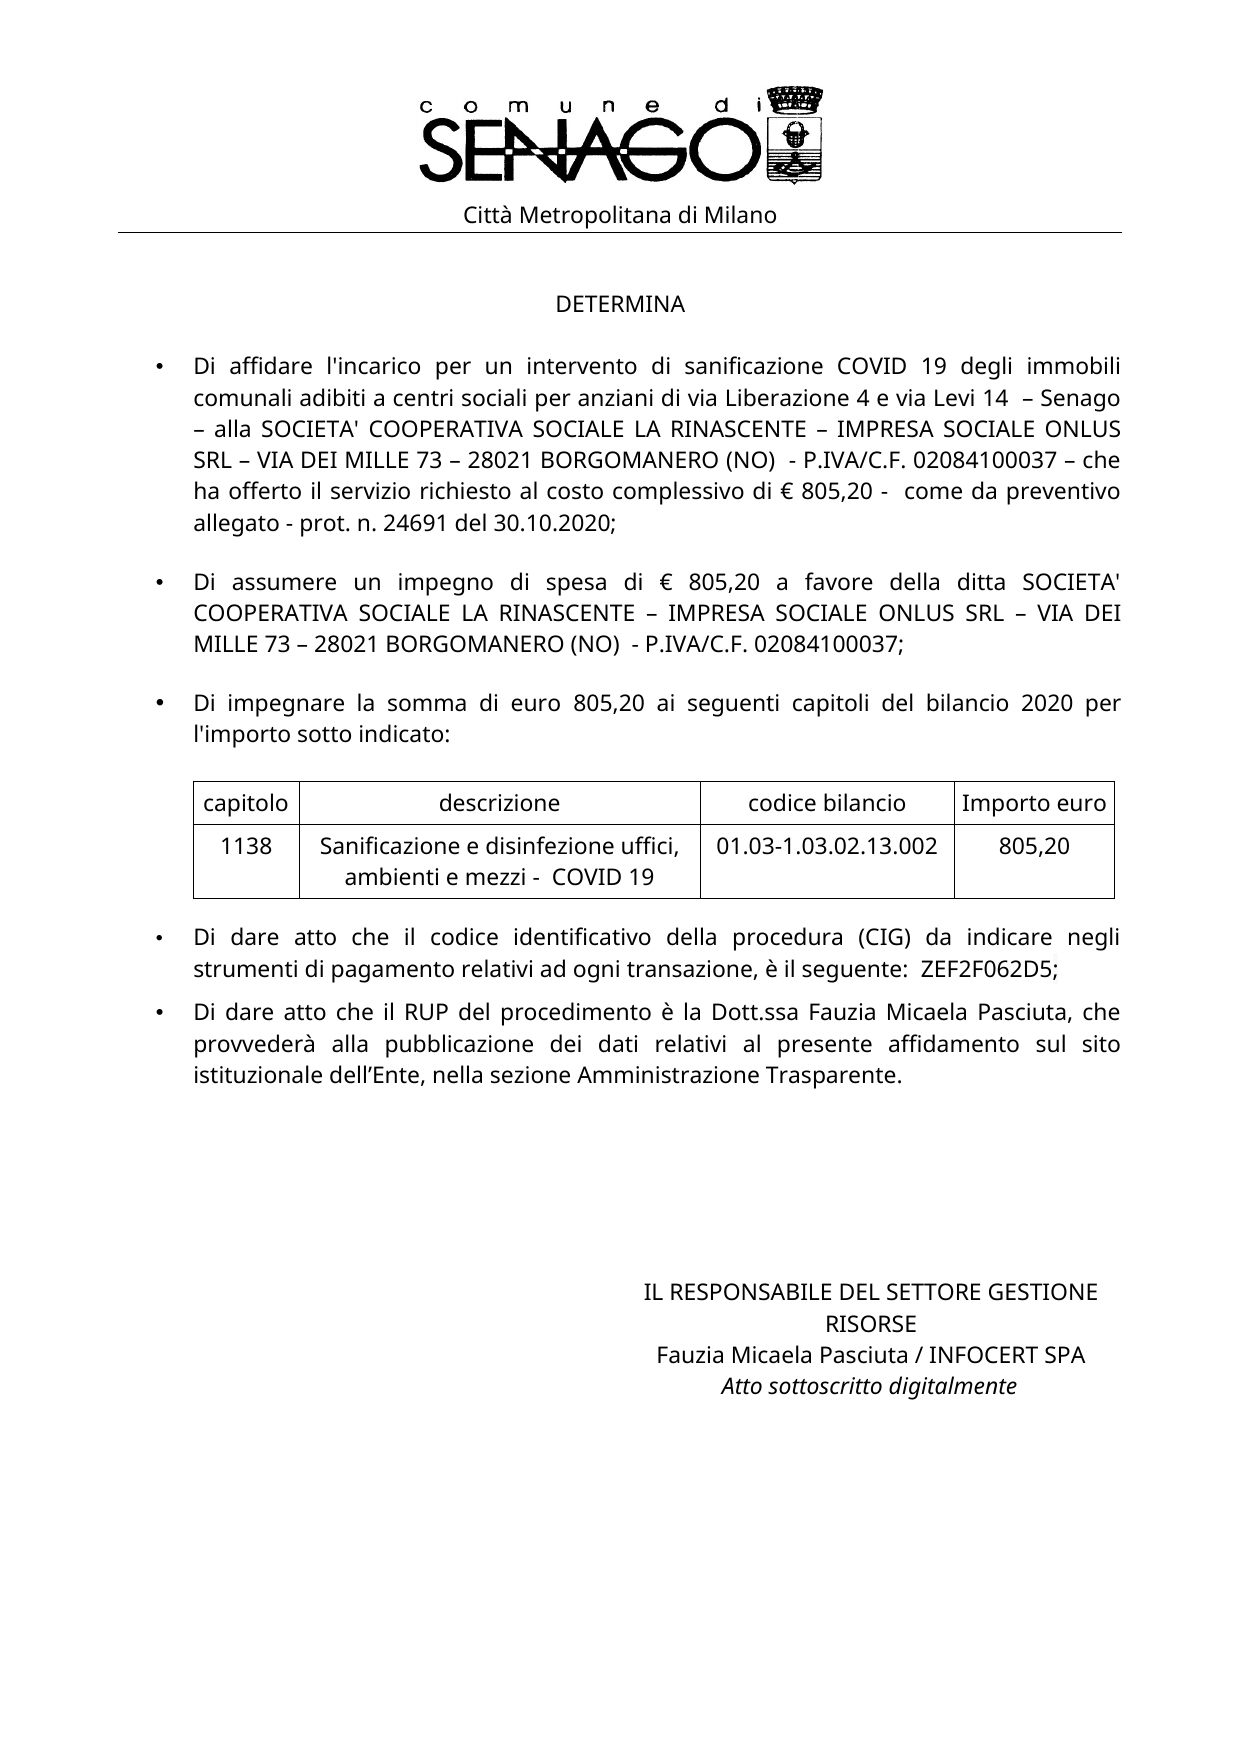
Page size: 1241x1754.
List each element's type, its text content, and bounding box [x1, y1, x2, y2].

table_header capitolo [194, 782, 299, 824]
table_cell Atto sottoscritto digitalmente [616, 1370, 1125, 1401]
table_cell [107, 1339, 616, 1370]
table_header [107, 1276, 616, 1339]
table_cell 805,20 [955, 825, 1114, 898]
table_cell Sanificazione e disinfezione uffici, ambienti e mezzi - COVID 19 [300, 825, 700, 898]
table_cell 01.03-1.03.02.13.002 [701, 825, 954, 898]
table_header codice bilancio [701, 782, 954, 824]
table_cell [107, 1370, 616, 1401]
list Di dare atto che il codice identificativo della procedura (CIG) da indicare negli strumenti di pagamento relativi ad ogni transazione, è il seguente: ZEF2F062D5; [156, 921, 1122, 984]
text DETERMINA [118, 288, 1122, 319]
table_header descrizione [300, 782, 700, 824]
list Di affidare l'incarico per un intervento di sanificazione COVID 19 degli immobili comunali adibiti a centri sociali per anziani di via Liberazione 4 e via Levi 14 – Senago – alla SOCIETA' COOPERATIVA SOCIALE LA RINASCENTE – IMPRESA SOCIALE ONLUS SRL – VIA DEI MILLE 73 – 28021 BORGOMANERO (NO) - P.IVA/C.F. 02084100037 – che ha offerto il servizio richiesto al costo complessivo di € 805,20 - come da preventivo allegato - prot. n. 24691 del 30.10.2020; [156, 350, 1122, 538]
table_cell 1138 [194, 825, 299, 898]
picture [411, 84, 830, 190]
list Di dare atto che il RUP del procedimento è la Dott.ssa Fauzia Micaela Pasciuta, che provvederà alla pubblicazione dei dati relativi al presente affidamento sul sito istituzionale dell’Ente, nella sezione Amministrazione Trasparente. [156, 996, 1122, 1090]
table_cell Fauzia Micaela Pasciuta / INFOCERT SPA [616, 1339, 1125, 1370]
list Di impegnare la somma di euro 805,20 ai seguenti capitoli del bilancio 2020 per l'importo sotto indicato: [156, 687, 1122, 749]
table_header IL RESPONSABILE DEL SETTORE GESTIONE RISORSE [616, 1276, 1125, 1339]
table_header Importo euro [955, 782, 1114, 824]
list Di assumere un impegno di spesa di € 805,20 a favore della ditta SOCIETA' COOPERATIVA SOCIALE LA RINASCENTE – IMPRESA SOCIALE ONLUS SRL – VIA DEI MILLE 73 – 28021 BORGOMANERO (NO) - P.IVA/C.F. 02084100037; [156, 566, 1122, 659]
